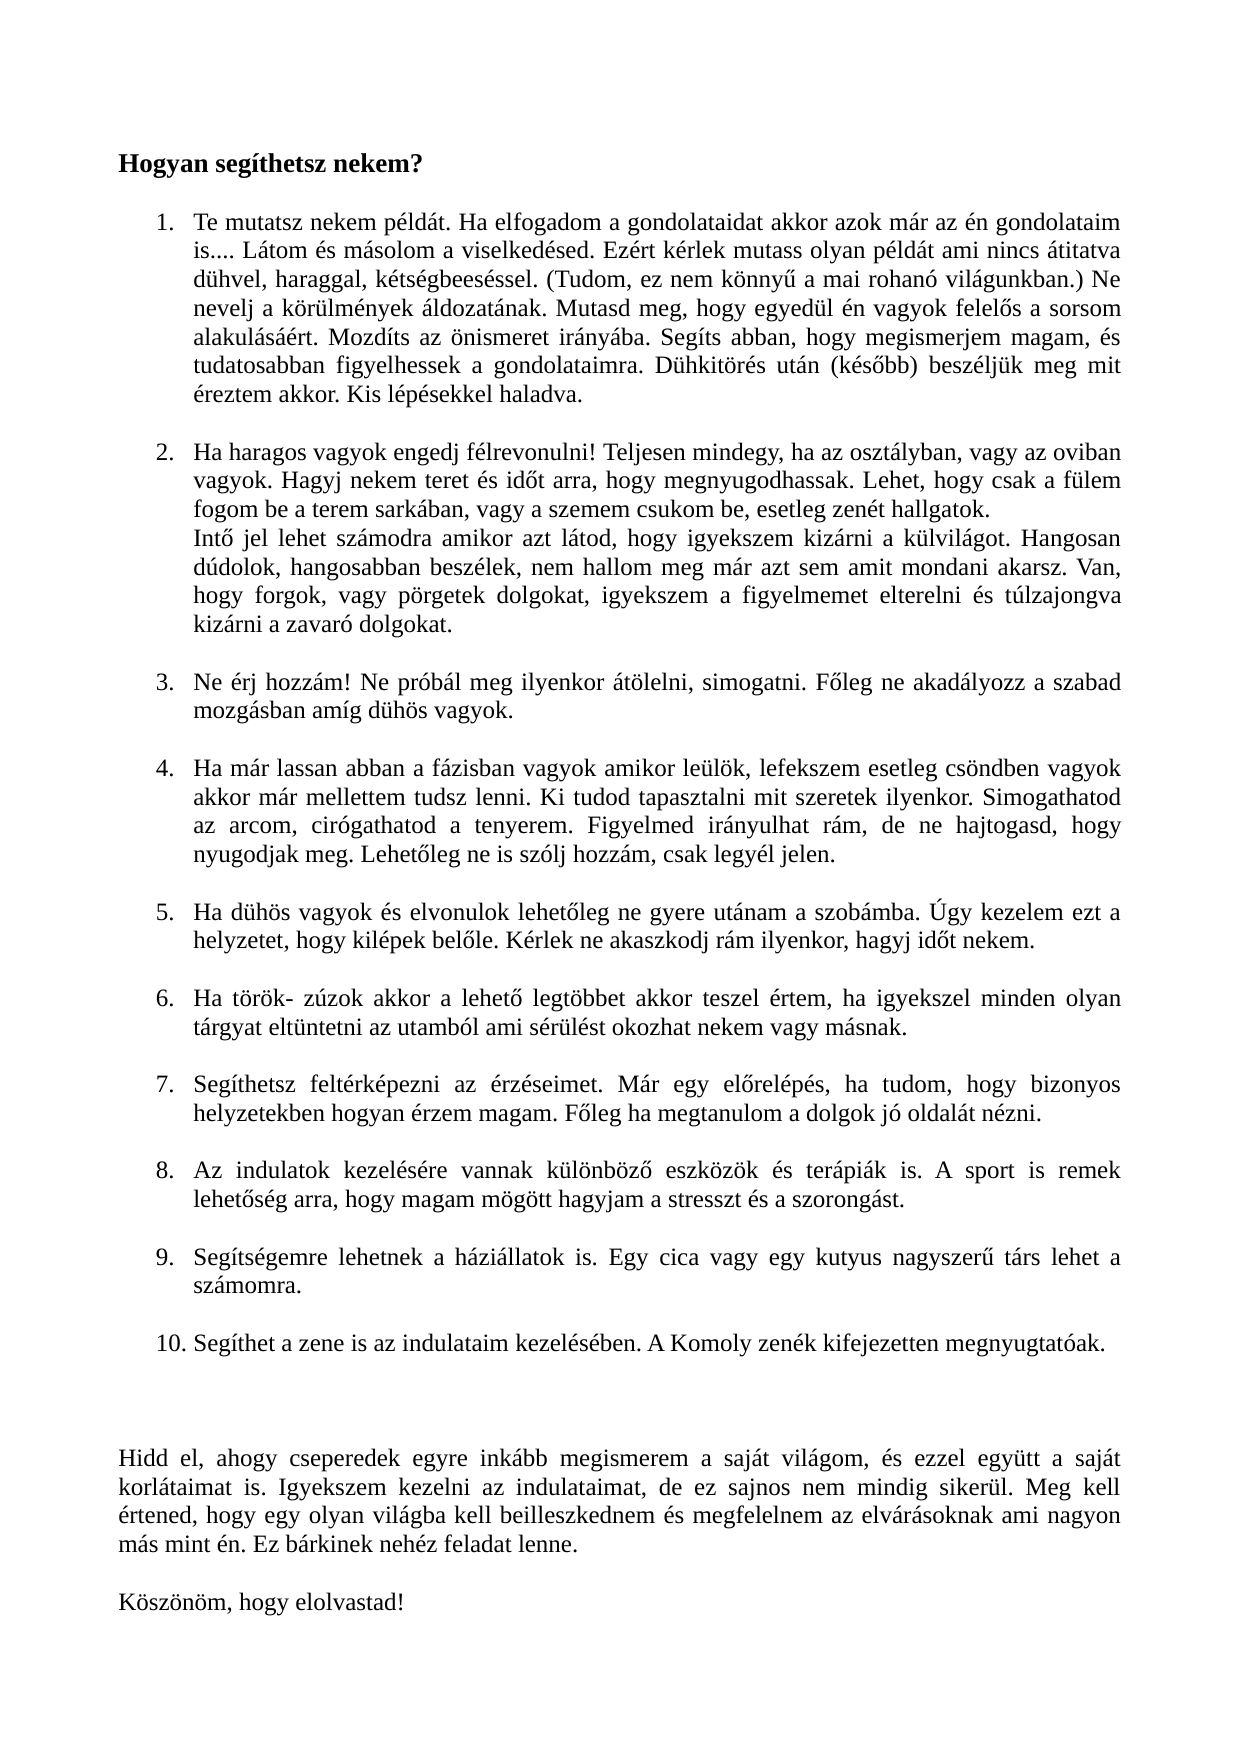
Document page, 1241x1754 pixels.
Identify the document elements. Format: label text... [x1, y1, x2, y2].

list Te mutatsz nekem példát. Ha elfogadom a gondolataidat akkor azok már az én gondolataim is.... Látom és másolom a viselkedésed. Ezért kérlek mutass olyan példát ami nincs átitatva dühvel, haraggal, kétségbeeséssel. (Tudom, ez nem könnyű a mai rohanó világunkban.) Ne nevelj a körülmények áldozatának. Mutasd meg, hogy egyedül én vagyok felelős a sorsom alakulásáért. Mozdíts az önismeret irányába. Segíts abban, hogy megismerjem magam, és tudatosabban figyelhessek a gondolataimra. Dühkitörés után (később) beszéljük meg mit éreztem akkor. Kis lépésekkel haladva. [156, 207, 1122, 408]
list Intő jel lehet számodra amikor azt látod, hogy igyekszem kizárni a külvilágot. Hangosan dúdolok, hangosabban beszélek, nem hallom meg már azt sem amit mondani akarsz. Van, hogy forgok, vagy pörgetek dolgokat, igyekszem a figyelmemet elterelni és túlzajongva kizárni a zavaró dolgokat. [156, 523, 1122, 638]
list Ne érj hozzám! Ne próbál meg ilyenkor átölelni, simogatni. Főleg ne akadályozz a szabad mozgásban amíg dühös vagyok. [156, 667, 1122, 724]
list Ha török- zúzok akkor a lehető legtöbbet akkor teszel értem, ha igyekszel minden olyan tárgyat eltüntetni az utamból ami sérülést okozhat nekem vagy másnak. [156, 983, 1122, 1041]
list Ha dühös vagyok és elvonulok lehetőleg ne gyere utánam a szobámba. Úgy kezelem ezt a helyzetet, hogy kilépek belőle. Kérlek ne akaszkodj rám ilyenkor, hagyj időt nekem. [156, 897, 1122, 954]
list Segítségemre lehetnek a háziállatok is. Egy cica vagy egy kutyus nagyszerű társ lehet a számomra. [156, 1242, 1122, 1299]
text Hidd el, ahogy cseperedek egyre inkább megismerem a saját világom, és ezzel együtt a saját korlátaimat is. Igyekszem kezelni az indulataimat, de ez sajnos nem mindig sikerül. Meg kell értened, hogy egy olyan világba kell beilleszkednem és megfelelnem az elvárásoknak ami nagyon más mint én. Ez bárkinek nehéz feladat lenne. [118, 1443, 1122, 1558]
list Ha haragos vagyok engedj félrevonulni! Teljesen mindegy, ha az osztályban, vagy az oviban vagyok. Hagyj nekem teret és időt arra, hogy megnyugodhassak. Lehet, hogy csak a fülem fogom be a terem sarkában, vagy a szemem csukom be, esetleg zenét hallgatok. [156, 437, 1122, 523]
list Segíthetsz feltérképezni az érzéseimet. Már egy előrelépés, ha tudom, hogy bizonyos helyzetekben hogyan érzem magam. Főleg ha megtanulom a dolgok jó oldalát nézni. [156, 1069, 1122, 1127]
text Köszönöm, hogy elolvastad! [118, 1587, 1122, 1616]
list Segíthet a zene is az indulataim kezelésében. A Komoly zenék kifejezetten megnyugtatóak. [156, 1328, 1122, 1357]
list Az indulatok kezelésére vannak különböző eszközök és terápiák is. A sport is remek lehetőség arra, hogy magam mögött hagyjam a stresszt és a szorongást. [156, 1156, 1122, 1213]
list Ha már lassan abban a fázisban vagyok amikor leülök, lefekszem esetleg csöndben vagyok akkor már mellettem tudsz lenni. Ki tudod tapasztalni mit szeretek ilyenkor. Simogathatod az arcom, cirógathatod a tenyerem. Figyelmed irányulhat rám, de ne hajtogasd, hogy nyugodjak meg. Lehetőleg ne is szólj hozzám, csak legyél jelen. [156, 753, 1122, 868]
text Hogyan segíthetsz nekem? [118, 147, 1122, 178]
